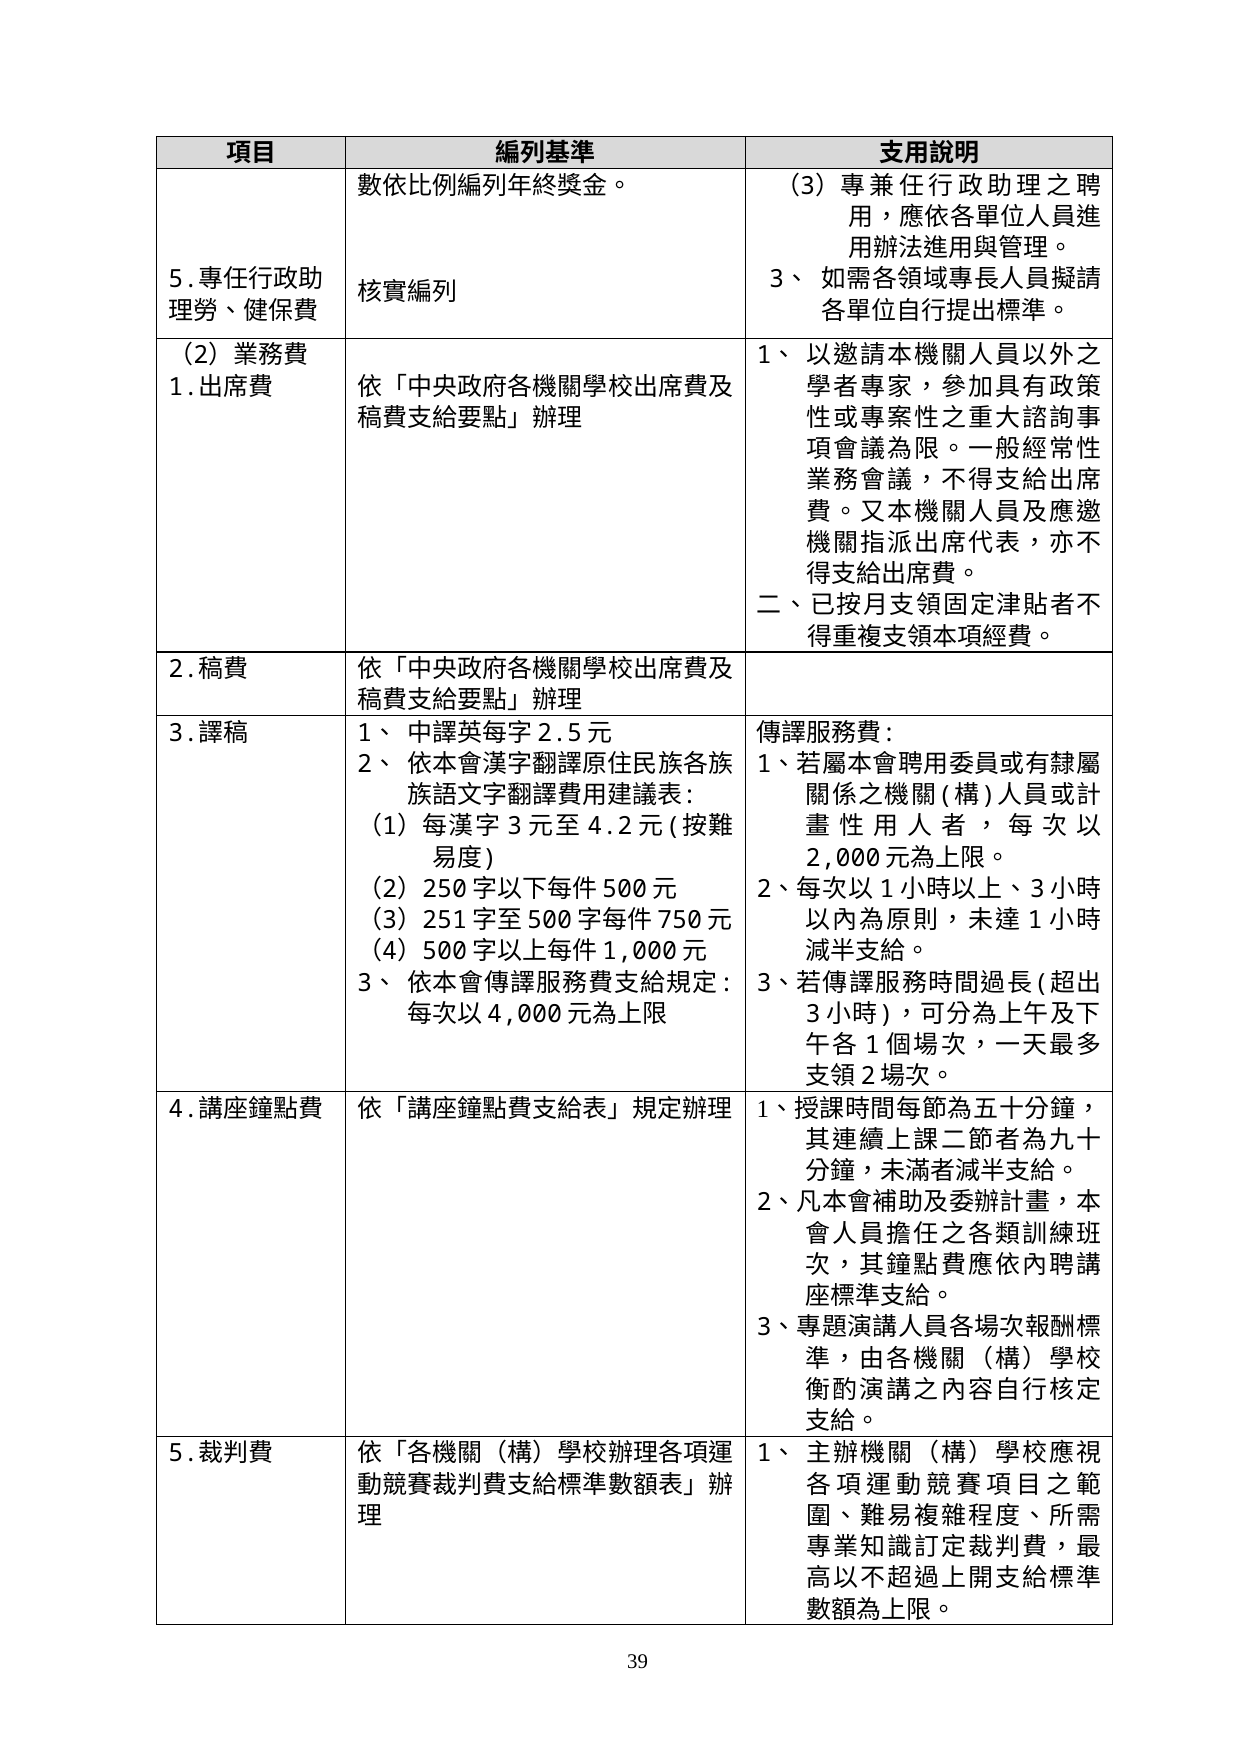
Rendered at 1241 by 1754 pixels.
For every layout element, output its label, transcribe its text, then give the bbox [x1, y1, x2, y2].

table_cell 人事費 計畫主持人 協同計畫主持人 兼任行政助理 專任行政助理 專任行政助理勞、健保費 [157, 169, 345, 338]
table_cell 稿費 [157, 653, 345, 715]
table_cell 譯稿 [157, 716, 345, 1091]
table_cell 傳譯服務費: 若屬本會聘用委員或有隸屬關係之機關(構)人員或計畫性用人者，每次以2,000元為上限。 每次以1小時以上、3小時以內為原則，未達1小時減半支給。 若傳譯服務時間過長(超出3小時)，可分為上午及下午各1個場次，一天最多支領2場次。 [746, 716, 1112, 1091]
table_cell 主辦機關（構）學校應視各項運動競賽項目之範圍、難易複雜程度、所需專業知識訂定裁判費，最高以不超過上開支給標準數額為上限。 主辦機關（構）學校之員工擔任裁判者，其裁判費應減半支給。 已支領裁判費者，不得再報支加班費或其他酬勞。 [746, 1437, 1112, 1624]
table_cell 依「講座鐘點費支給表」規定辦理 [346, 1092, 745, 1436]
table_cell 依「中央政府各機關學校出席費及稿費支給要點」辦理 [346, 339, 745, 651]
table_cell [1113, 1436, 1117, 1624]
table_cell 授課時間每節為五十分鐘，其連續上課二節者為九十分鐘，未滿者減半支給。 凡本會補助及委辦計畫，本會人員擔任之各類訓練班次，其鐘點費應依內聘講座標準支給。 專題演講人員各場次報酬標準，由各機關（構）學校衡酌演講之內容自行核定支給。 [746, 1092, 1112, 1436]
table_cell [1113, 651, 1117, 715]
table_cell 中譯英每字2.5元 依本會漢字翻譯原住民族各族族語文字翻譯費用建議表: 每漢字3元至4.2元(按難易度) 250字以下每件500元 251字至500字每件750元 500字以上每件1,000元 依本會傳譯服務費支給規定:每次以4,000元為上限 [346, 716, 745, 1091]
table_cell [746, 653, 1112, 715]
table_header 項目 [157, 137, 345, 168]
table_cell [1113, 1091, 1117, 1436]
table_cell 裁判費 [157, 1437, 345, 1624]
table_cell [1113, 715, 1117, 1091]
table_header 編列基準 [346, 137, 745, 168]
table_header 支用說明 [746, 137, 1112, 168]
table_cell 依「各機關（構）學校辦理各項運動競賽裁判費支給標準數額表」辦理 [346, 1437, 745, 1624]
table_cell [1113, 168, 1117, 338]
table_cell 數依比例編列年終獎金。 核實編列 [346, 169, 745, 338]
table_cell 業務費 出席費 [157, 339, 345, 651]
table_cell 依「中央政府各機關學校出席費及稿費支給要點」辦理 [346, 653, 745, 715]
table_cell 講座鐘點費 [157, 1092, 345, 1436]
table_cell 計畫未滿一年者，不得編列協同主持人；如計畫編列專案經理者，不得編列計畫主持人及協同主持人。 人事費應併入所得並請受委託機關代扣繳稅款。 資格規定:請參考本會委託研究計畫辦理。 各委辦計畫人數以不超過4人為原則，但應業務需要，經機關首長同意，得酌予增列。 專兼任行政助理之聘用，應依各單位人員進用辦法進用與管理。 如需各領域專長人員擬請各單位自行提出標準。 [746, 169, 1112, 338]
table_header [1113, 136, 1117, 168]
table_cell 以邀請本機關人員以外之學者專家，參加具有政策性或專案性之重大諮詢事項會議為限。一般經常性業務會議，不得支給出席費。又本機關人員及應邀機關指派出席代表，亦不得支給出席費。 二、已按月支領固定津貼者不得重複支領本項經費。 [746, 339, 1112, 651]
table_cell [1113, 338, 1117, 651]
